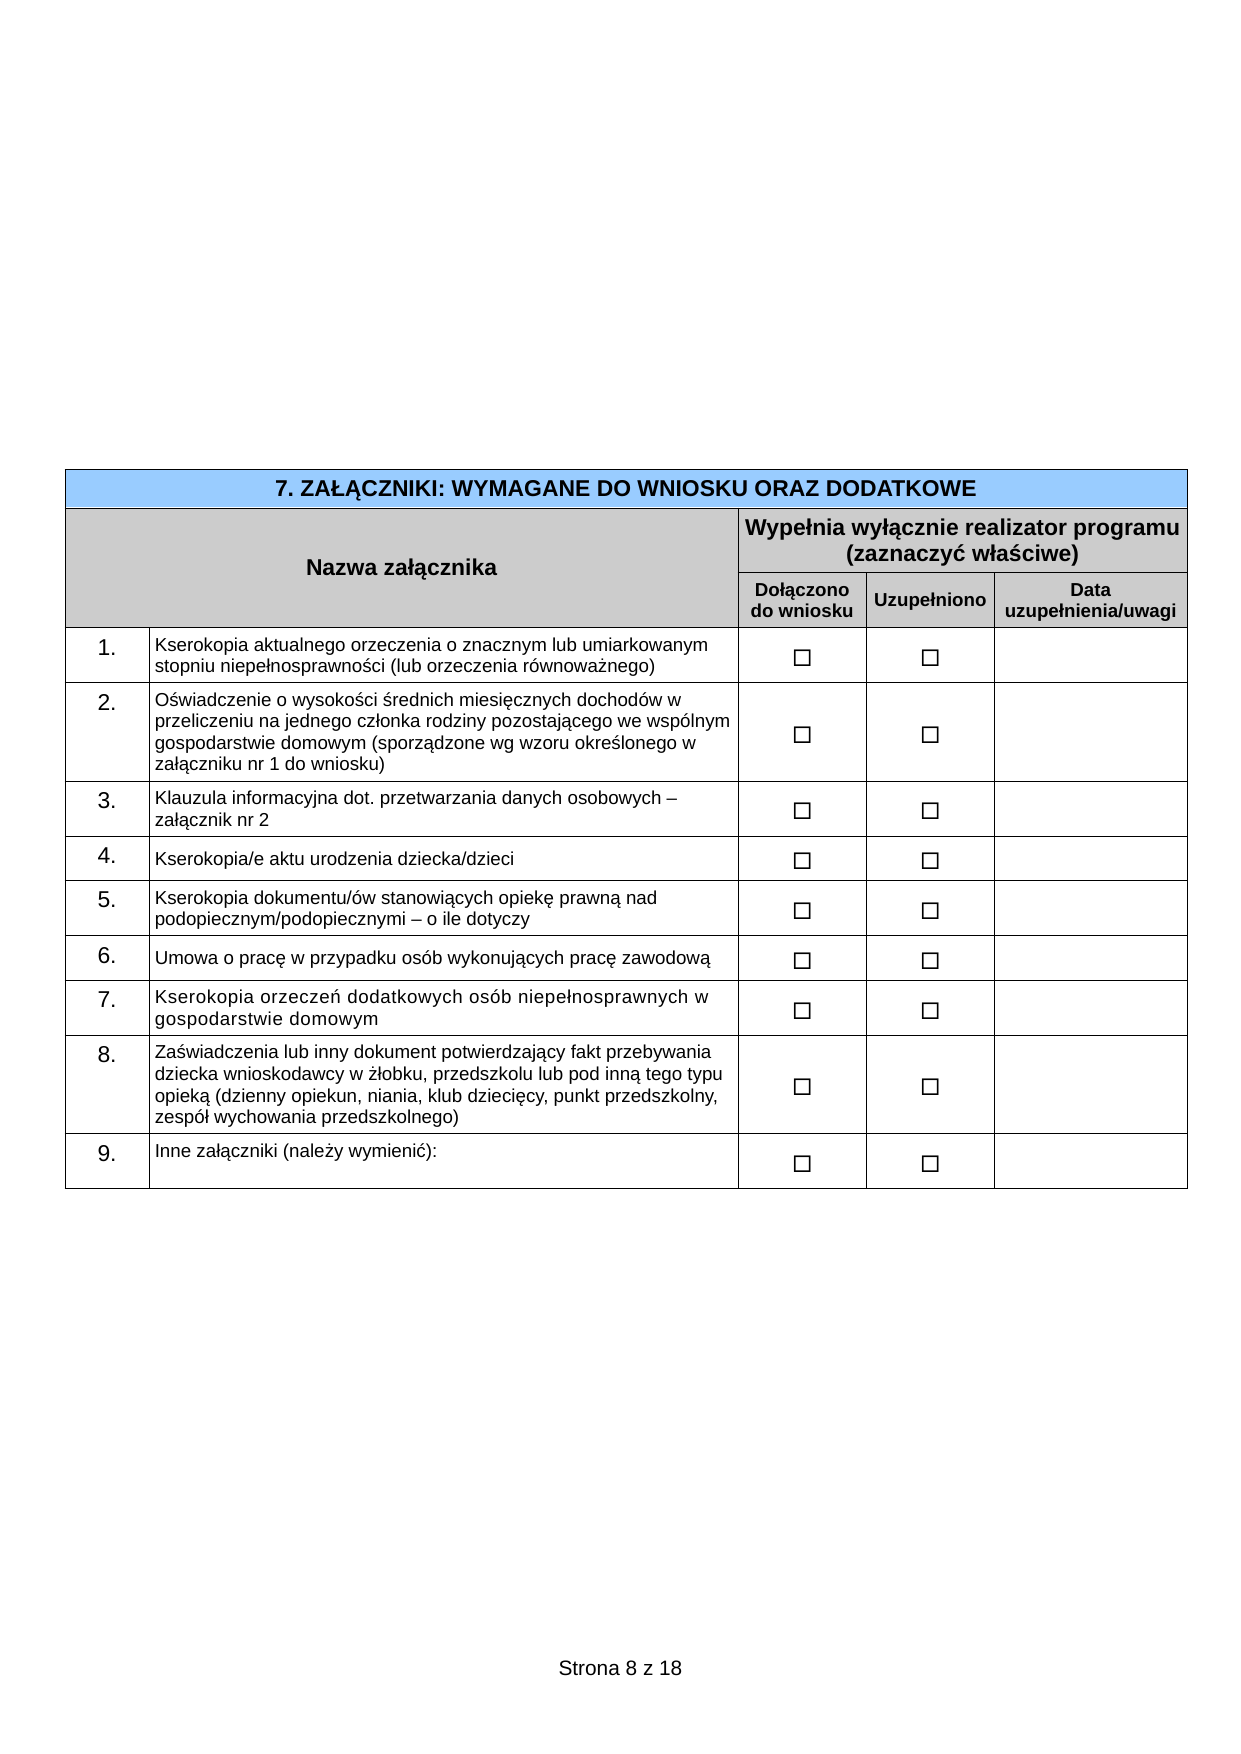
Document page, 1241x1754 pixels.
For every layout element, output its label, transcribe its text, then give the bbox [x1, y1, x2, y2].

table_cell Umowa o pracę w przypadku osób wykonujących pracę zawodową [150, 936, 738, 980]
table_cell [995, 881, 1187, 935]
table_cell [995, 1134, 1187, 1188]
table_cell 1. [66, 628, 149, 682]
table_cell  [867, 837, 994, 880]
table_cell  [739, 683, 866, 781]
table_cell [995, 782, 1187, 836]
table_cell Kserokopia/e aktu urodzenia dziecka/dzieci [150, 837, 738, 880]
table_cell  [867, 628, 994, 682]
table_cell  [867, 1036, 994, 1133]
table_header 7. ZAŁĄCZNIKI: WYMAGANE DO WNIOSKU ORAZ DODATKOWE [66, 470, 1187, 507]
table_cell Klauzula informacyjna dot. przetwarzania danych osobowych – załącznik nr 2 [150, 782, 738, 836]
table_cell [995, 628, 1187, 682]
table_cell [995, 1036, 1187, 1133]
table_cell  [739, 837, 866, 880]
table_cell  [739, 881, 866, 935]
table_cell Dołączono do wniosku [739, 573, 866, 627]
table_cell  [867, 782, 994, 836]
table_cell Inne załączniki (należy wymienić): [150, 1134, 738, 1188]
table_cell  [739, 981, 866, 1035]
table_cell [995, 936, 1187, 980]
table_cell  [867, 881, 994, 935]
table_cell [995, 981, 1187, 1035]
table_cell Nazwa załącznika [66, 509, 738, 627]
table_cell  [739, 936, 866, 980]
table_cell 6. [66, 936, 149, 980]
table_cell 4. [66, 837, 149, 880]
table_cell Uzupełniono [867, 573, 994, 627]
table_cell  [739, 1134, 866, 1188]
table_cell [995, 683, 1187, 781]
table_cell Wypełnia wyłącznie realizator programu (zaznaczyć właściwe) [739, 509, 1187, 572]
table_cell  [867, 981, 994, 1035]
table_cell 9. [66, 1134, 149, 1188]
table_cell  [739, 1036, 866, 1133]
table_cell  [739, 782, 866, 836]
table_cell  [739, 628, 866, 682]
table_cell  [867, 936, 994, 980]
table_cell Kserokopia aktualnego orzeczenia o znacznym lub umiarkowanym stopniu niepełnosprawności (lub orzeczenia równoważnego) [150, 628, 738, 682]
table_cell 2. [66, 683, 149, 781]
table_cell Oświadczenie o wysokości średnich miesięcznych dochodów w przeliczeniu na jednego członka rodziny pozostającego we wspólnym gospodarstwie domowym (sporządzone wg wzoru określonego w załączniku nr 1 do wniosku) [150, 683, 738, 781]
table_cell 7. [66, 981, 149, 1035]
table_cell Zaświadczenia lub inny dokument potwierdzający fakt przebywania dziecka wnioskodawcy w żłobku, przedszkolu lub pod inną tego typu opieką (dzienny opiekun, niania, klub dziecięcy, punkt przedszkolny, zespół wychowania przedszkolnego) [150, 1036, 738, 1133]
table_cell Kserokopia orzeczeń dodatkowych osób niepełnosprawnych w gospodarstwie domowym [150, 981, 738, 1035]
table_cell  [867, 683, 994, 781]
table_cell [995, 837, 1187, 880]
table_cell  [867, 1134, 994, 1188]
table_cell 8. [66, 1036, 149, 1133]
table_cell Data uzupełnienia/uwagi [995, 573, 1187, 627]
table_cell 3. [66, 782, 149, 836]
table_cell 5. [66, 881, 149, 935]
table_cell Kserokopia dokumentu/ów stanowiących opiekę prawną nad podopiecznym/podopiecznymi – o ile dotyczy [150, 881, 738, 935]
